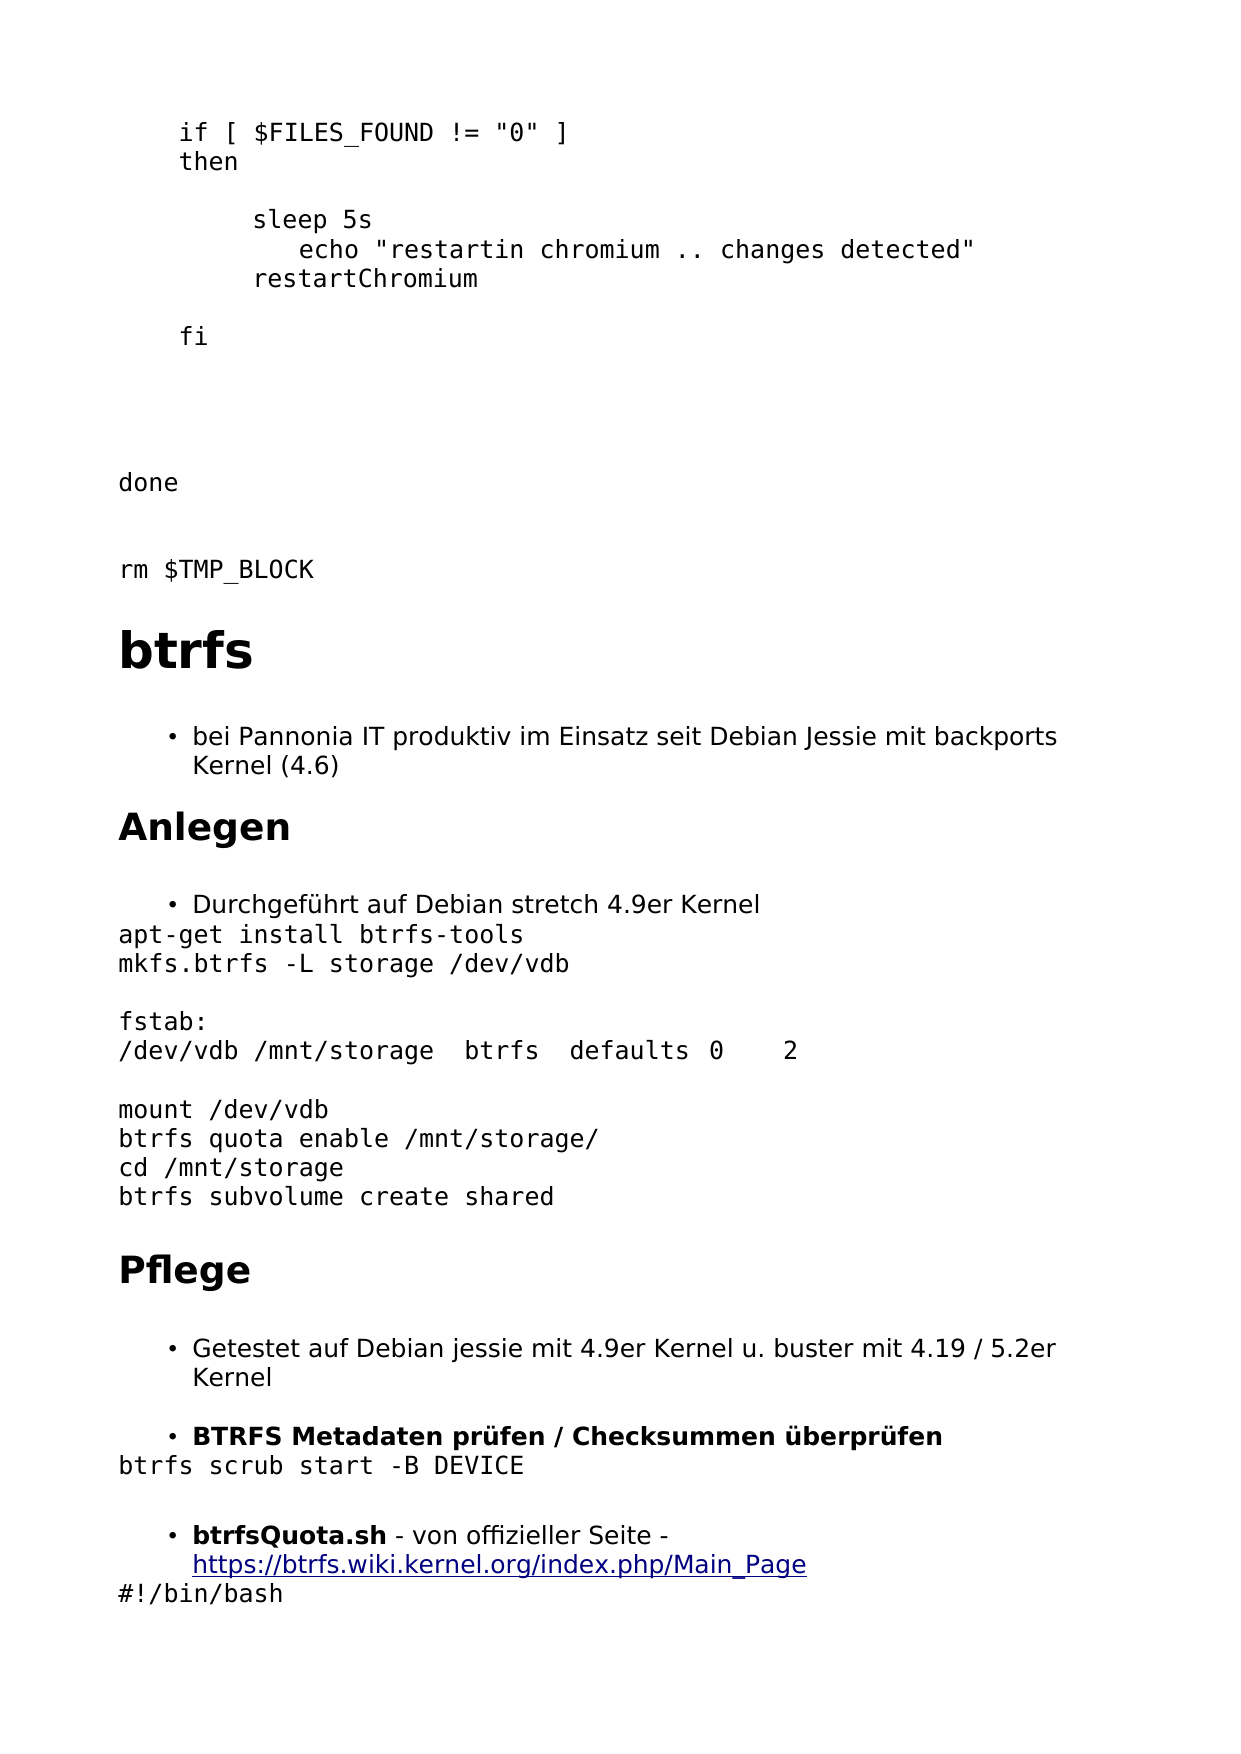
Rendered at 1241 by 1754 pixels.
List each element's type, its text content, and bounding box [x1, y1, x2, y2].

text #!/bin/bash [118, 1580, 1122, 1609]
list btrfsQuota.sh - von offizieller Seite - https://btrfs.wiki.kernel.org/index.php/Main_Page [177, 1521, 1122, 1580]
subtitle Pflege [118, 1248, 1122, 1292]
list bei Pannonia IT produktiv im Einsatz seit Debian Jessie mit backports Kernel (4.6) [177, 722, 1122, 780]
list Getestet auf Debian jessie mit 4.9er Kernel u. buster mit 4.19 / 5.2er Kernel [177, 1334, 1122, 1392]
text apt-get install btrfs-tools mkfs.btrfs -L storage /dev/vdb fstab: /dev/vdb /mnt/storage btrfs defaults 0 2 mount /dev/vdb btrfs quota enable /mnt/storage/ cd /mnt/storage btrfs subvolume create shared [118, 920, 1122, 1212]
text if [ $FILES_FOUND != "0" ] then sleep 5s echo "restartin chromium .. changes detected" restartChromium fi done rm $TMP_BLOCK [118, 118, 1122, 585]
list BTRFS Metadaten prüfen / Checksummen überprüfen [177, 1422, 1122, 1451]
text btrfs scrub start -B DEVICE [118, 1451, 1122, 1480]
subtitle btrfs [118, 622, 1122, 680]
subtitle Anlegen [118, 805, 1122, 849]
list Durchgeführt auf Debian stretch 4.9er Kernel [177, 891, 1122, 920]
